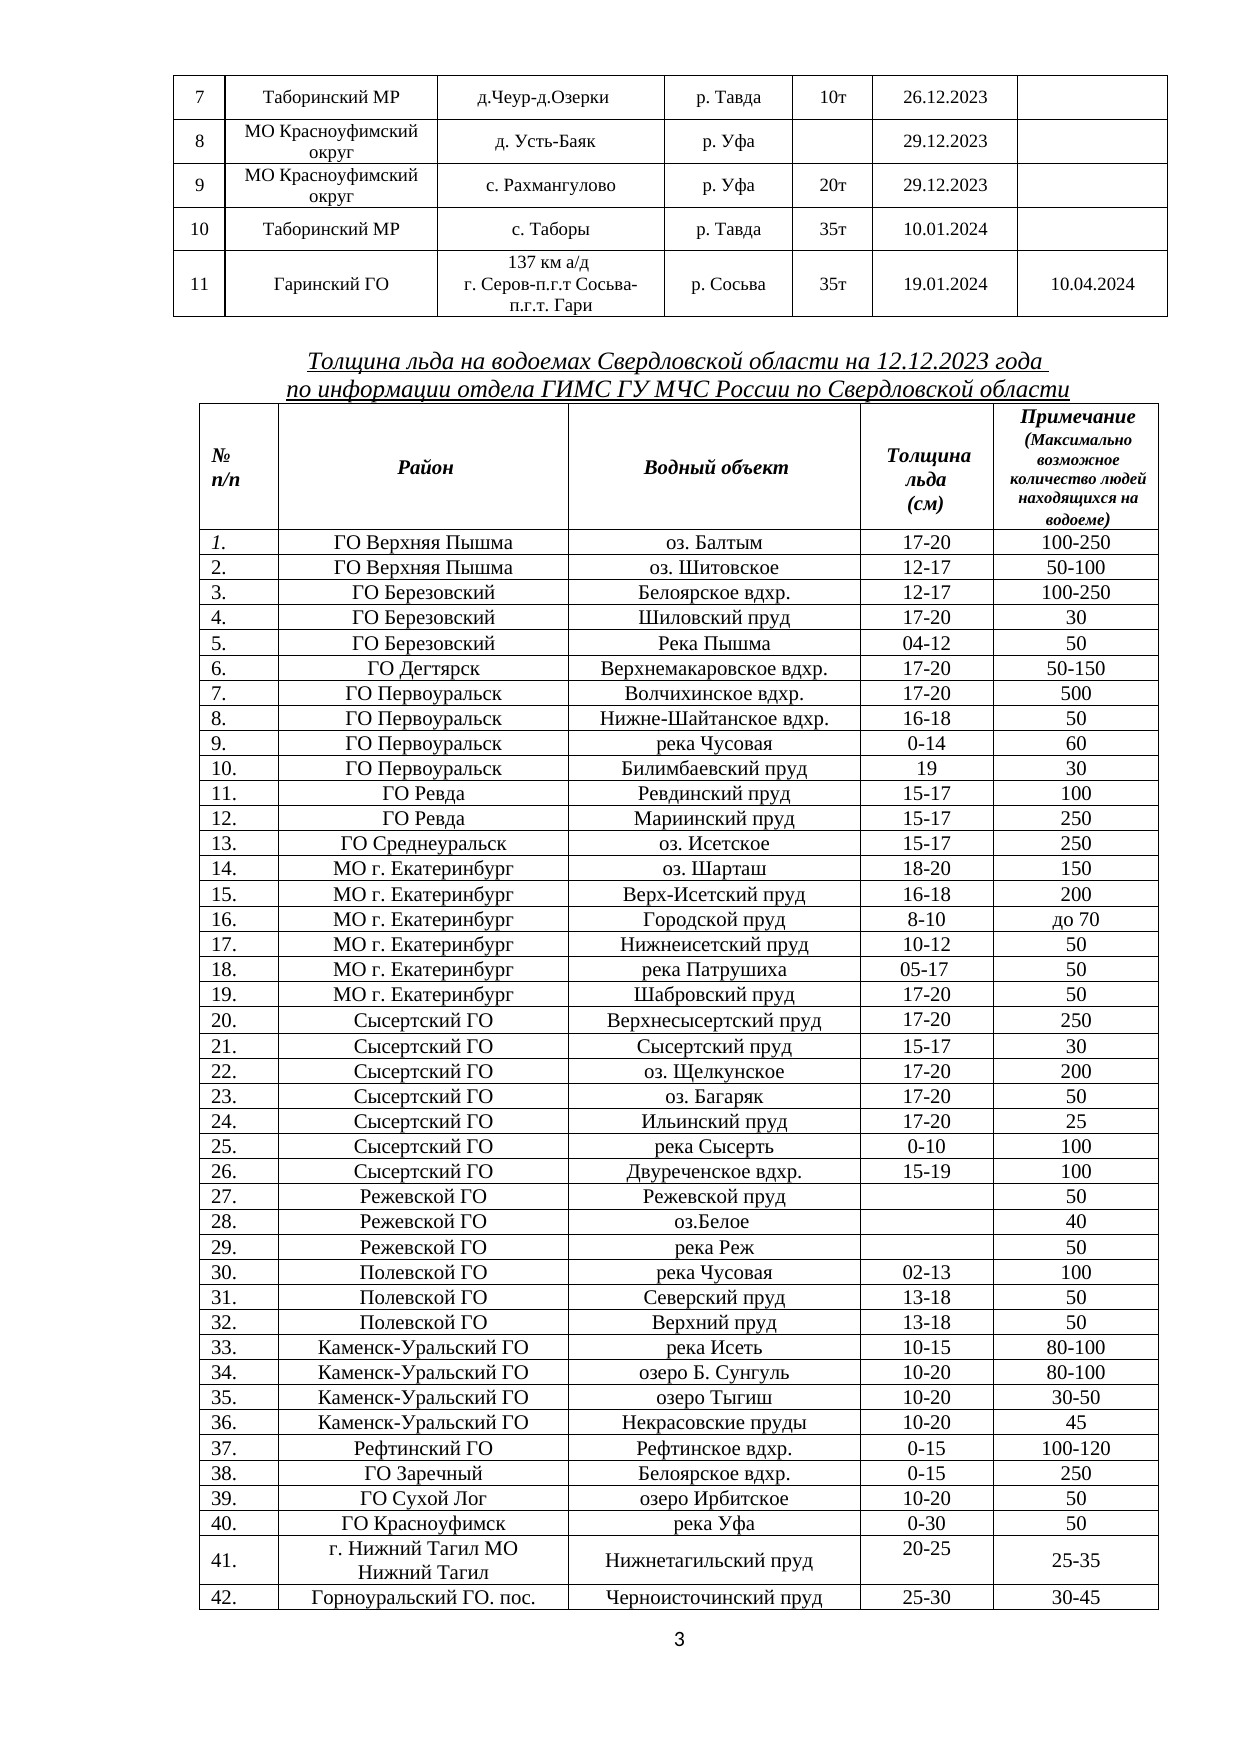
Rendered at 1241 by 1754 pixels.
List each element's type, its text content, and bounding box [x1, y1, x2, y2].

table_cell [200, 530, 211, 554]
table_cell [272, 1335, 278, 1359]
table_cell Волчихинское вдхр. [569, 681, 860, 705]
table_cell 10-12 [861, 932, 993, 956]
table_cell река Уфа [849, 1511, 860, 1535]
table_cell [272, 731, 278, 755]
table_cell 17-20 [861, 1007, 993, 1033]
table_cell [272, 982, 278, 1006]
table_cell Белоярское вдхр. [569, 1461, 860, 1484]
table_cell оз. Багаряк [569, 1084, 860, 1108]
table_cell река Чусовая [569, 1260, 860, 1284]
table_cell река Патрушиха [569, 957, 860, 981]
table_cell 17-20 [861, 681, 993, 705]
table_cell 0-30 [861, 1511, 871, 1535]
table_cell [272, 1511, 278, 1535]
table_cell река Сысерть [569, 1134, 860, 1158]
table_cell до 70 [994, 907, 1158, 931]
table_cell 12-17 [861, 580, 993, 604]
table_cell 50-150 [994, 656, 1158, 679]
table_cell ГО Сухой Лог [279, 1486, 290, 1510]
table_cell [272, 681, 278, 705]
table_cell [272, 856, 278, 880]
table_cell 25 [994, 1109, 1158, 1133]
table_cell 29.12.2023 [873, 120, 1017, 163]
table_cell [272, 630, 278, 654]
table_cell 17-20 [861, 530, 993, 554]
table_cell Шиловский пруд [569, 605, 860, 629]
table_cell 20-25 [861, 1536, 993, 1584]
table_cell 13-18 [861, 1310, 993, 1334]
table_cell 60 [994, 731, 1158, 755]
table_cell 10.04.2024 [1018, 251, 1167, 316]
table_cell Гаринский ГО [226, 251, 437, 316]
table_cell 50 [994, 630, 1158, 654]
table_cell 0-15 [861, 1461, 993, 1484]
table_cell 100-250 [994, 530, 1158, 554]
table_cell 40 [994, 1210, 1158, 1233]
table_cell 15-17 [861, 806, 993, 830]
table_cell 15-17 [861, 831, 993, 855]
table_cell [272, 1210, 278, 1233]
table_cell река Исеть [569, 1335, 860, 1359]
table_cell 16-18 [861, 706, 993, 730]
table_cell Полевской ГО [557, 1260, 568, 1284]
table_cell ГО Дегтярск [557, 656, 568, 679]
table_cell ГО Ревда [279, 806, 290, 830]
table_cell [272, 1109, 278, 1133]
table_cell 19.01.2024 [873, 251, 1017, 316]
table_cell Таборинский МР [226, 76, 437, 118]
table_cell 100-120 [994, 1435, 1158, 1459]
table_cell [200, 1410, 211, 1434]
table_cell Сысертский ГО [557, 1084, 568, 1108]
table_cell [200, 731, 211, 755]
table_cell [200, 932, 211, 956]
table_cell Верхнемакаровское вдхр. [569, 656, 860, 679]
table_cell 17-20 [861, 982, 993, 1006]
table_cell [272, 932, 278, 956]
table_cell ГО Ревда [557, 781, 568, 805]
table_cell ГО Ревда [557, 806, 568, 830]
table_cell Режевской ГО [557, 1235, 568, 1259]
table_cell Река Пышма [569, 630, 860, 654]
table_cell 04-12 [861, 630, 993, 654]
table_cell Рефтинский ГО [279, 1435, 290, 1459]
table_cell [272, 907, 278, 931]
table_cell 10-20 [861, 1410, 993, 1434]
table_cell оз. Шитовское [569, 555, 860, 579]
table_cell [272, 881, 278, 906]
table_cell [272, 831, 278, 855]
table_cell 10-20 [861, 1360, 993, 1384]
table_cell озеро Тыгиш [569, 1385, 860, 1409]
table_cell 25-30 [861, 1585, 993, 1609]
table_cell 80-100 [994, 1335, 1158, 1359]
table_cell [272, 1184, 278, 1208]
table_cell [200, 1486, 211, 1510]
table_cell [272, 1285, 278, 1309]
table_header № п/п [200, 404, 278, 529]
table_cell 10т [793, 76, 872, 118]
table_header Толщина льда (см) [861, 404, 993, 529]
table_cell 50 [994, 1310, 1158, 1334]
table_cell Сысертский пруд [569, 1034, 860, 1058]
table_cell Шабровский пруд [569, 982, 860, 1006]
table_cell [272, 580, 278, 604]
table_cell 30 [994, 605, 1158, 629]
table_cell 30 [994, 1034, 1158, 1058]
table_cell Двуреченское вдхр. [569, 1159, 860, 1183]
table_cell 10-20 [861, 1385, 993, 1409]
table_cell [200, 781, 211, 805]
table_cell 50 [994, 957, 1158, 981]
table_cell 35т [793, 208, 872, 250]
table_cell Верх-Исетский пруд [569, 881, 860, 906]
table_cell Режевской ГО [279, 1210, 290, 1233]
table_cell [200, 1007, 278, 1033]
table_cell 30-45 [994, 1585, 1158, 1609]
table_cell [200, 1310, 211, 1334]
table_cell [861, 1235, 993, 1259]
table_cell Сысертский ГО [557, 1109, 568, 1133]
table_cell 0-14 [861, 731, 993, 755]
table_cell [272, 1159, 278, 1183]
table_cell Мариинский пруд [569, 806, 860, 830]
table_cell 8-10 [861, 907, 993, 931]
table_cell р. Уфа [665, 120, 792, 163]
table_cell [272, 1034, 278, 1058]
table_cell 0-10 [861, 1134, 993, 1158]
table_cell Полевской ГО [279, 1260, 290, 1284]
table_cell 50 [994, 1285, 1158, 1309]
table_cell Режевской ГО [279, 1184, 290, 1208]
table_cell [272, 530, 278, 554]
table_cell 17-20 [861, 1059, 993, 1083]
table_cell [793, 120, 872, 163]
table_cell Рефтинское вдхр. [569, 1435, 860, 1459]
text по информации отдела ГИМС ГУ МЧС России по Свердловской области [177, 374, 1181, 403]
table_cell 20т [793, 164, 872, 207]
table_cell оз. Исетское [569, 831, 860, 855]
table_cell оз.Белое [569, 1210, 860, 1233]
table_cell Верхний пруд [569, 1310, 860, 1334]
table_cell [272, 1310, 278, 1334]
table_cell 500 [994, 681, 1158, 705]
table_cell 26.12.2023 [873, 76, 1017, 118]
table_cell [861, 1210, 993, 1233]
table_cell Сысертский ГО [279, 1007, 568, 1033]
table_cell [272, 1585, 278, 1609]
table_cell 250 [994, 1007, 1158, 1033]
table_cell 15-17 [861, 781, 993, 805]
table_cell [200, 706, 211, 730]
table_cell [200, 1084, 211, 1108]
table_cell [272, 1435, 278, 1459]
table_cell 50-100 [994, 555, 1158, 579]
table_cell ГО Заречный [557, 1461, 568, 1484]
table_cell Верхнесысертский пруд [569, 1007, 860, 1033]
table_cell ГО Дегтярск [279, 656, 290, 679]
table_cell 50 [994, 1511, 1004, 1535]
table_cell [200, 957, 211, 981]
table_cell [272, 1461, 278, 1484]
table_cell 12-17 [861, 555, 993, 579]
table_cell [861, 1184, 993, 1208]
table_cell [200, 856, 211, 880]
table_cell река Реж [569, 1235, 860, 1259]
table_cell [272, 656, 278, 679]
table_cell р. Тавда [665, 76, 792, 118]
table_cell [200, 881, 211, 906]
table_cell Ильинский пруд [569, 1109, 860, 1133]
table_cell [200, 1034, 211, 1058]
table_cell Северский пруд [569, 1285, 860, 1309]
table_cell Режевской ГО [557, 1184, 568, 1208]
table_cell [200, 1335, 211, 1359]
table_cell 05-17 [861, 957, 993, 981]
table_cell МО Красноуфимский округ [226, 120, 437, 163]
table_cell 0-30 [982, 1511, 993, 1535]
table_cell 29.12.2023 [873, 164, 1017, 207]
table_cell [200, 555, 211, 579]
table_cell [1018, 76, 1167, 118]
table_cell 17-20 [861, 605, 993, 629]
table_cell 0-15 [861, 1435, 993, 1459]
table_cell [272, 806, 278, 830]
table_cell [200, 1385, 211, 1409]
table_cell [200, 605, 211, 629]
table_cell Некрасовские пруды [569, 1410, 860, 1434]
table_header Район [279, 404, 568, 529]
table_cell Сысертский ГО [279, 1109, 290, 1133]
table_cell [272, 1235, 278, 1259]
table_cell Нижне-Шайтанское вдхр. [569, 706, 860, 730]
table_cell [200, 1235, 211, 1259]
table_cell 15-19 [861, 1159, 993, 1183]
table_cell ГО Сухой Лог [557, 1486, 568, 1510]
table_cell оз. Шарташ [569, 856, 860, 880]
table_cell 100 [994, 1260, 1158, 1284]
table_cell Нижнетагильский пруд [569, 1536, 860, 1584]
table_cell [200, 1260, 211, 1284]
table_cell [200, 1536, 278, 1584]
table_cell [200, 1184, 211, 1208]
table_cell 100 [994, 781, 1158, 805]
table_cell с. Рахмангулово [438, 164, 664, 207]
table_cell 137 км а/д г. Серов-п.г.т Сосьва-п.г.т. Гари [438, 251, 664, 316]
table_cell [200, 982, 211, 1006]
table_cell 9 [174, 164, 224, 207]
table_cell 7 [174, 76, 224, 118]
table_cell [200, 1109, 211, 1133]
table_cell Рефтинский ГО [557, 1435, 568, 1459]
table_cell [272, 1084, 278, 1108]
table_cell Сысертский ГО [279, 1034, 290, 1058]
table_cell 02-13 [861, 1260, 993, 1284]
table_cell озеро Б. Сунгуль [569, 1360, 860, 1384]
table_cell [272, 1385, 278, 1409]
table_cell [200, 1210, 211, 1233]
table_cell р. Уфа [665, 164, 792, 207]
table_cell 30-50 [994, 1385, 1158, 1409]
table_cell 13-18 [861, 1285, 993, 1309]
table_cell Городской пруд [569, 907, 860, 931]
table_cell Билимбаевский пруд [569, 756, 860, 780]
table_cell 50 [994, 1084, 1158, 1108]
table_cell 50 [994, 1184, 1158, 1208]
table_cell с. Таборы [438, 208, 664, 250]
table_cell Полевской ГО [279, 1285, 290, 1309]
table_cell [200, 907, 211, 931]
table_cell Ревдинский пруд [569, 781, 860, 805]
table_cell [200, 1059, 211, 1083]
table_cell [1018, 164, 1167, 207]
table_cell д. Усть-Баяк [438, 120, 664, 163]
table_cell [272, 781, 278, 805]
table_cell [200, 1461, 211, 1484]
table_cell р. Сосьва [665, 251, 792, 316]
table_cell [272, 1059, 278, 1083]
table_cell 35т [793, 251, 872, 316]
table_cell 250 [994, 1461, 1158, 1484]
table_cell 50 [994, 706, 1158, 730]
table_cell Режевской ГО [279, 1235, 290, 1259]
table_cell 50 [994, 1486, 1158, 1510]
table_cell [272, 1134, 278, 1158]
table_cell [200, 1585, 211, 1609]
table_cell Полевской ГО [279, 1310, 290, 1334]
table_cell 50 [1148, 1511, 1158, 1535]
table_cell [200, 1159, 211, 1183]
table_cell [272, 1360, 278, 1384]
table_cell озеро Ирбитское [569, 1486, 860, 1510]
table_cell 15-17 [861, 1034, 993, 1058]
table_cell Сысертский ГО [557, 1059, 568, 1083]
table_cell Нижнеисетский пруд [569, 932, 860, 956]
table_cell ГО Ревда [279, 781, 290, 805]
table_cell 10.01.2024 [873, 208, 1017, 250]
table_cell 80-100 [994, 1360, 1158, 1384]
table_cell оз. Балтым [569, 530, 860, 554]
table_cell 17-20 [861, 1109, 993, 1133]
table_cell Белоярское вдхр. [569, 580, 860, 604]
table_cell Черноисточинский пруд [569, 1585, 860, 1609]
table_cell [200, 580, 211, 604]
table_cell 10-15 [861, 1335, 993, 1359]
table_cell р. Тавда [665, 208, 792, 250]
table_cell [200, 630, 211, 654]
table_cell [200, 1360, 211, 1384]
table_cell [272, 1260, 278, 1284]
table_cell МО Красноуфимский округ [226, 164, 437, 207]
table_header Водный объект [569, 404, 860, 529]
table_cell Сысертский ГО [279, 1059, 290, 1083]
table_cell 30 [994, 756, 1158, 780]
table_cell [1018, 208, 1167, 250]
table_cell 100 [994, 1134, 1158, 1158]
text Толщина льда на водоемах Свердловской области на 12.12.2023 года [177, 346, 1181, 374]
table_cell Полевской ГО [557, 1310, 568, 1334]
table_cell 17-20 [861, 656, 993, 679]
table_cell [272, 555, 278, 579]
table_cell 150 [994, 856, 1158, 880]
table_cell 11 [174, 251, 224, 316]
table_cell 45 [994, 1410, 1158, 1434]
table_cell [200, 1435, 211, 1459]
table_cell [200, 1285, 211, 1309]
table_cell [272, 756, 278, 780]
table_cell [200, 756, 211, 780]
table_cell [200, 831, 211, 855]
table_cell д.Чеур-д.Озерки [438, 76, 664, 118]
table_cell [200, 656, 211, 679]
table_cell [272, 1410, 278, 1434]
table_cell 250 [994, 831, 1158, 855]
table_cell 200 [994, 881, 1158, 906]
table_cell 19 [861, 756, 993, 780]
table_cell [200, 1134, 211, 1158]
table_cell 8 [174, 120, 224, 163]
table_cell 17-20 [861, 1084, 993, 1108]
table_cell [272, 605, 278, 629]
table_cell Сысертский ГО [557, 1159, 568, 1183]
table_cell 50 [994, 932, 1158, 956]
table_cell 50 [994, 1235, 1158, 1259]
table_cell река Чусовая [569, 731, 860, 755]
table_cell 16-18 [861, 881, 993, 906]
table_cell 10-20 [861, 1486, 993, 1510]
table_cell 100 [994, 1159, 1158, 1183]
table_cell Полевской ГО [557, 1285, 568, 1309]
table_cell 250 [994, 806, 1158, 830]
table_cell [272, 706, 278, 730]
table_cell 200 [994, 1059, 1158, 1083]
table_cell 50 [994, 982, 1158, 1006]
table_cell 25-35 [994, 1536, 1158, 1584]
table_cell Сысертский ГО [279, 1134, 290, 1158]
table_cell Сысертский ГО [279, 1159, 290, 1183]
table_cell Сысертский ГО [557, 1034, 568, 1058]
table_cell [272, 957, 278, 981]
table_cell оз. Щелкунское [569, 1059, 860, 1083]
table_cell [200, 1511, 211, 1535]
table_cell Таборинский МР [226, 208, 437, 250]
table_cell 10 [174, 208, 224, 250]
table_cell Режевской пруд [569, 1184, 860, 1208]
table_cell [200, 681, 211, 705]
table_cell [1018, 120, 1167, 163]
table_cell 100-250 [994, 580, 1158, 604]
table_cell [272, 1486, 278, 1510]
table_cell река Уфа [569, 1511, 579, 1535]
table_cell 18-20 [861, 856, 993, 880]
table_cell Сысертский ГО [557, 1134, 568, 1158]
table_cell [200, 806, 211, 830]
table_cell ГО Заречный [279, 1461, 290, 1484]
table_cell Сысертский ГО [279, 1084, 290, 1108]
table_cell Режевской ГО [557, 1210, 568, 1233]
